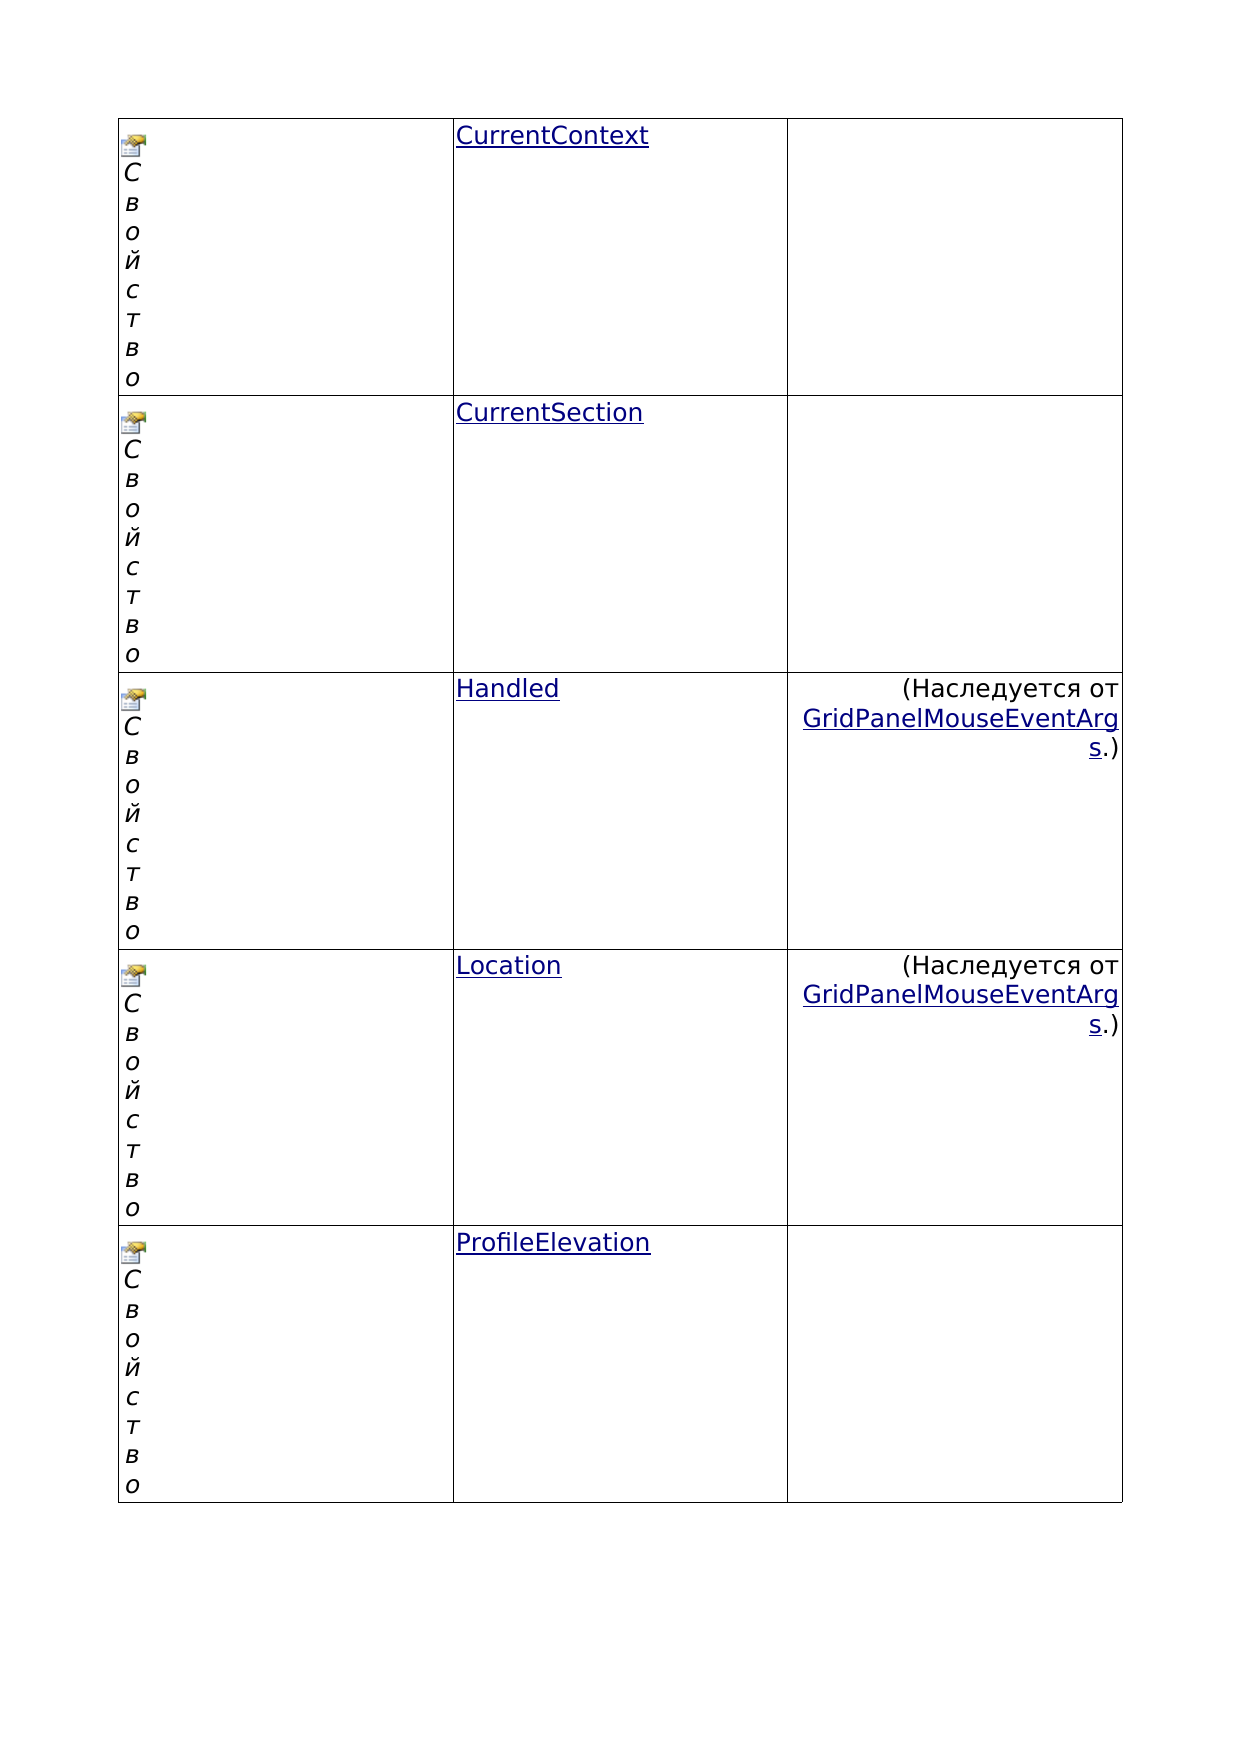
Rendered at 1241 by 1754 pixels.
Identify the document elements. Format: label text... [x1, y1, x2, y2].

table_cell ProfileElevation [454, 1226, 787, 1502]
table_cell [788, 119, 1122, 395]
table_cell [788, 1226, 1122, 1502]
table_cell [119, 673, 453, 948]
table_cell [119, 396, 453, 672]
table_cell [119, 1226, 453, 1502]
picture [121, 687, 147, 713]
table_cell [119, 950, 453, 1225]
table_cell [788, 396, 1122, 672]
table_cell CurrentContext [454, 119, 787, 395]
table_cell (Наследуется от GridPanelMouseEventArgs.) [788, 950, 1122, 1225]
picture [121, 1240, 147, 1266]
table_cell Location [454, 950, 787, 1225]
picture [121, 963, 147, 989]
table_cell [119, 119, 453, 395]
table_cell CurrentSection [454, 396, 787, 672]
table_cell Handled [454, 673, 787, 948]
picture [121, 133, 147, 159]
picture [121, 410, 147, 436]
table_cell (Наследуется от GridPanelMouseEventArgs.) [788, 673, 1122, 948]
